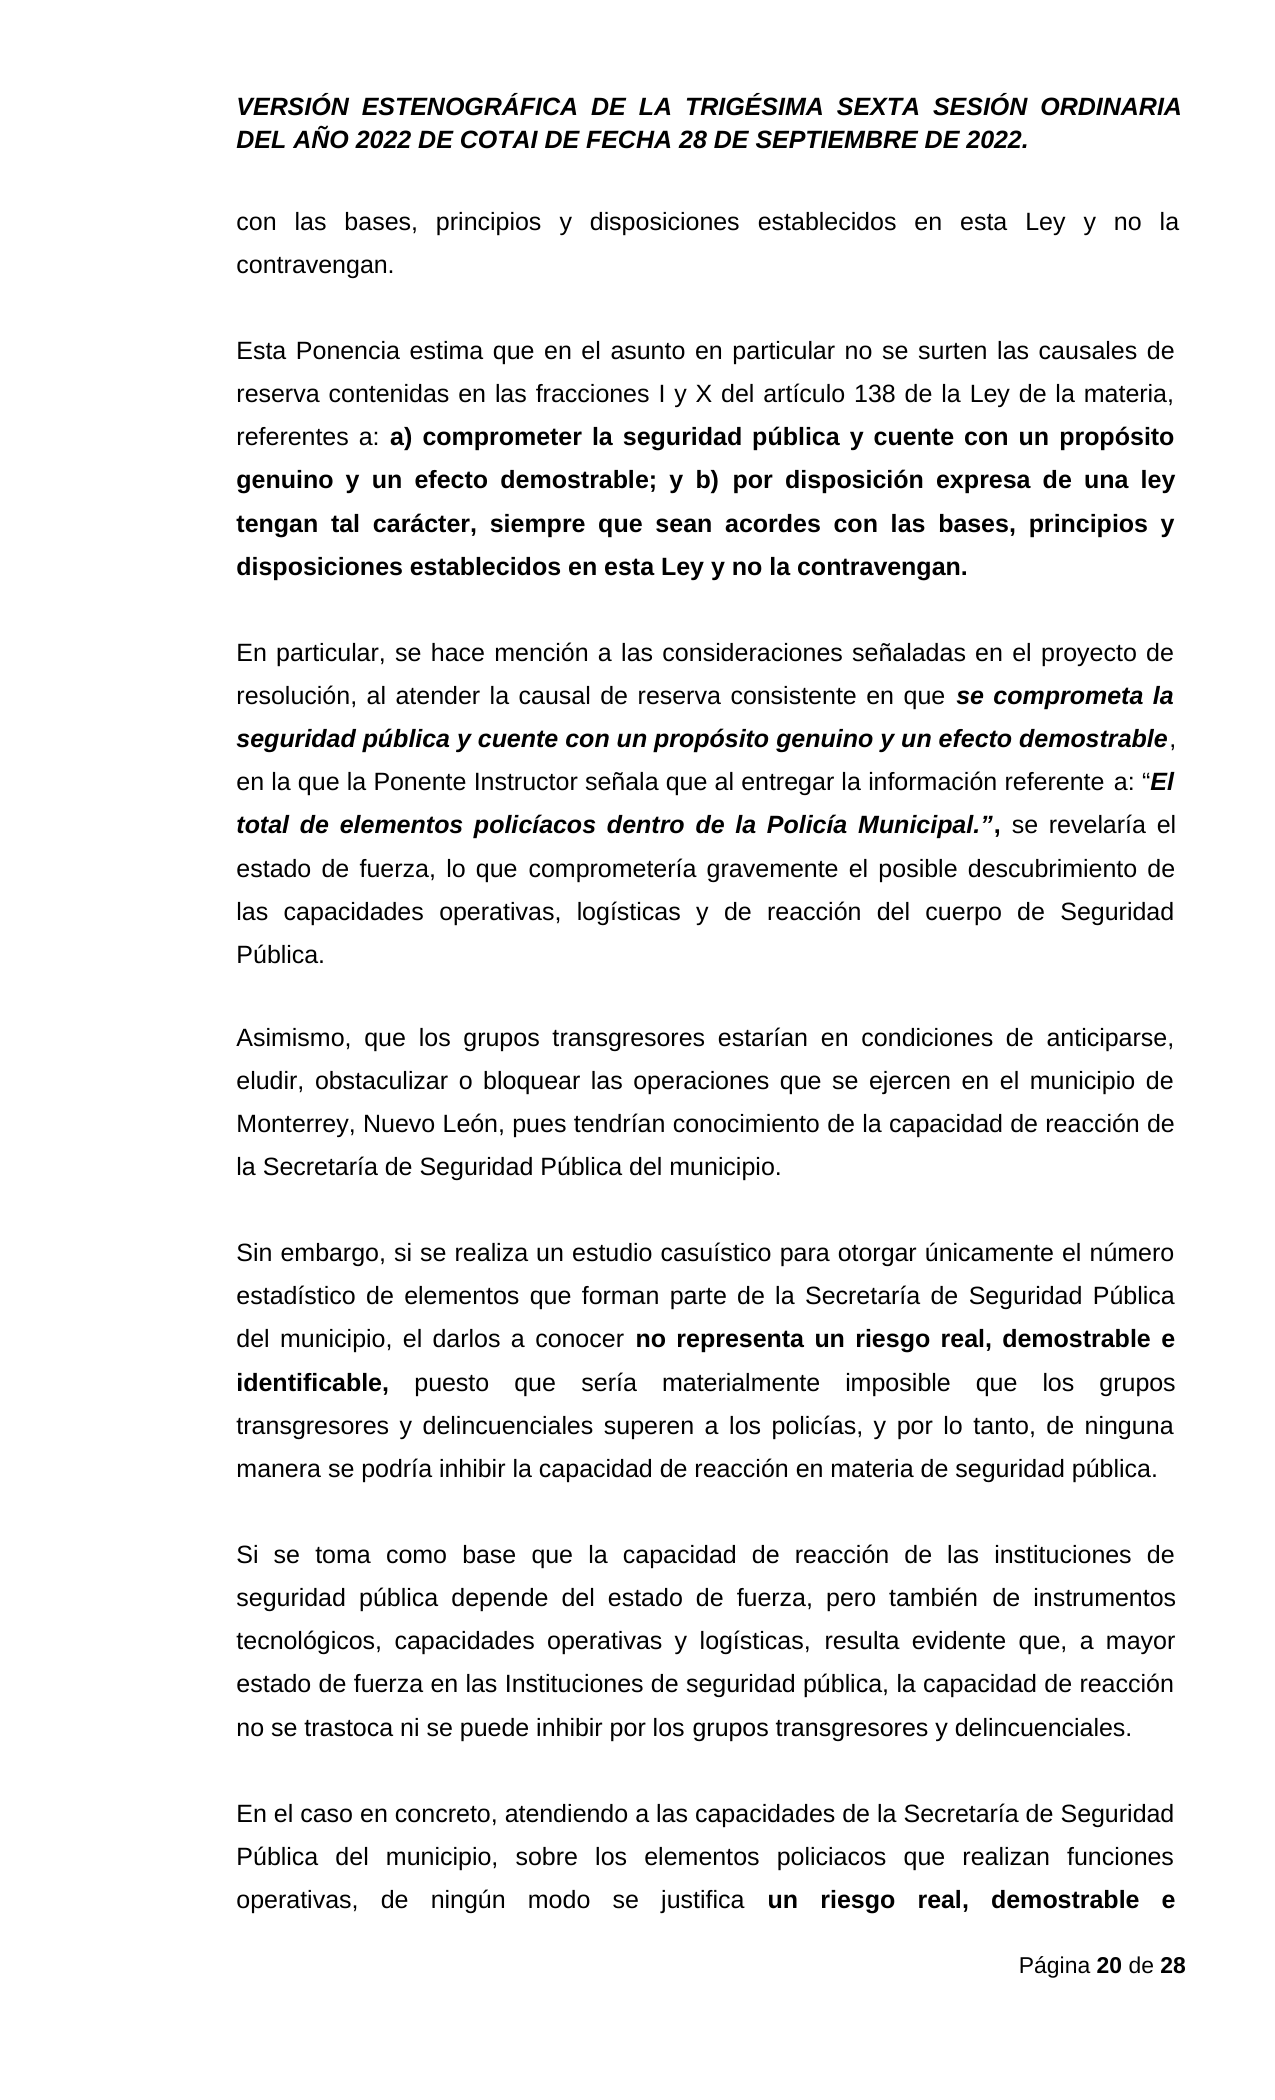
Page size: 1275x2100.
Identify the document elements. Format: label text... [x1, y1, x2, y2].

text Sin embargo, si se realiza un estudio casuístico para otorgar únicamente el número estadístico de elementos que forman parte de la Secretaría de Seguridad Pública del municipio, el darlos a conocer no representa un riesgo real, demostrable e identificable, puesto que sería materialmente imposible que los grupos transgresores y delincuenciales superen a los policías, y por lo tanto, de ninguna manera se podría inhibir la capacidad de reacción en materia de seguridad pública. [236, 1238, 1176, 1482]
text con las bases, principios y disposiciones establecidos en esta Ley y no la contravengan. [236, 207, 1181, 279]
text Asimismo, que los grupos transgresores estarían en condiciones de anticiparse, eludir, obstaculizar o bloquear las operaciones que se ejercen en el municipio de Monterrey, Nuevo León, pues tendrían conocimiento de la capacidad de reacción de la Secretaría de Seguridad Pública del municipio. [236, 1022, 1176, 1181]
text En particular, se hace mención a las consideraciones señaladas en el proyecto de resolución, al atender la causal de reserva consistente en que se comprometa la seguridad pública y cuente con un propósito genuino y un efecto demostrable, en la que la Ponente Instructor señala que al entregar la información referente a: “El total de elementos policíacos dentro de la Policía Municipal.”, se revelaría el estado de fuerza, lo que comprometería gravemente el posible descubrimiento de las capacidades operativas, logísticas y de reacción del cuerpo de Seguridad Pública. [236, 638, 1176, 969]
text Esta Ponencia estima que en el asunto en particular no se surten las causales de reserva contenidas en las fracciones I y X del artículo 138 de la Ley de la materia, referentes a: a) comprometer la seguridad pública y cuente con un propósito genuino y un efecto demostrable; y b) por disposición expresa de una ley tengan tal carácter, siempre que sean acordes con las bases, principios y disposiciones establecidos en esta Ley y no la contravengan. [236, 336, 1176, 581]
text En el caso en concreto, atendiendo a las capacidades de la Secretaría de Seguridad Pública del municipio, sobre los elementos policiacos que realizan funciones operativas, de ningún modo se justifica un riesgo real, demostrable e [236, 1799, 1176, 1914]
text Si se toma como base que la capacidad de reacción de las instituciones de seguridad pública depende del estado de fuerza, pero también de instrumentos tecnológicos, capacidades operativas y logísticas, resulta evidente que, a mayor estado de fuerza en las Instituciones de seguridad pública, la capacidad de reacción no se trastoca ni se puede inhibir por los grupos transgresores y delincuenciales. [236, 1540, 1176, 1741]
